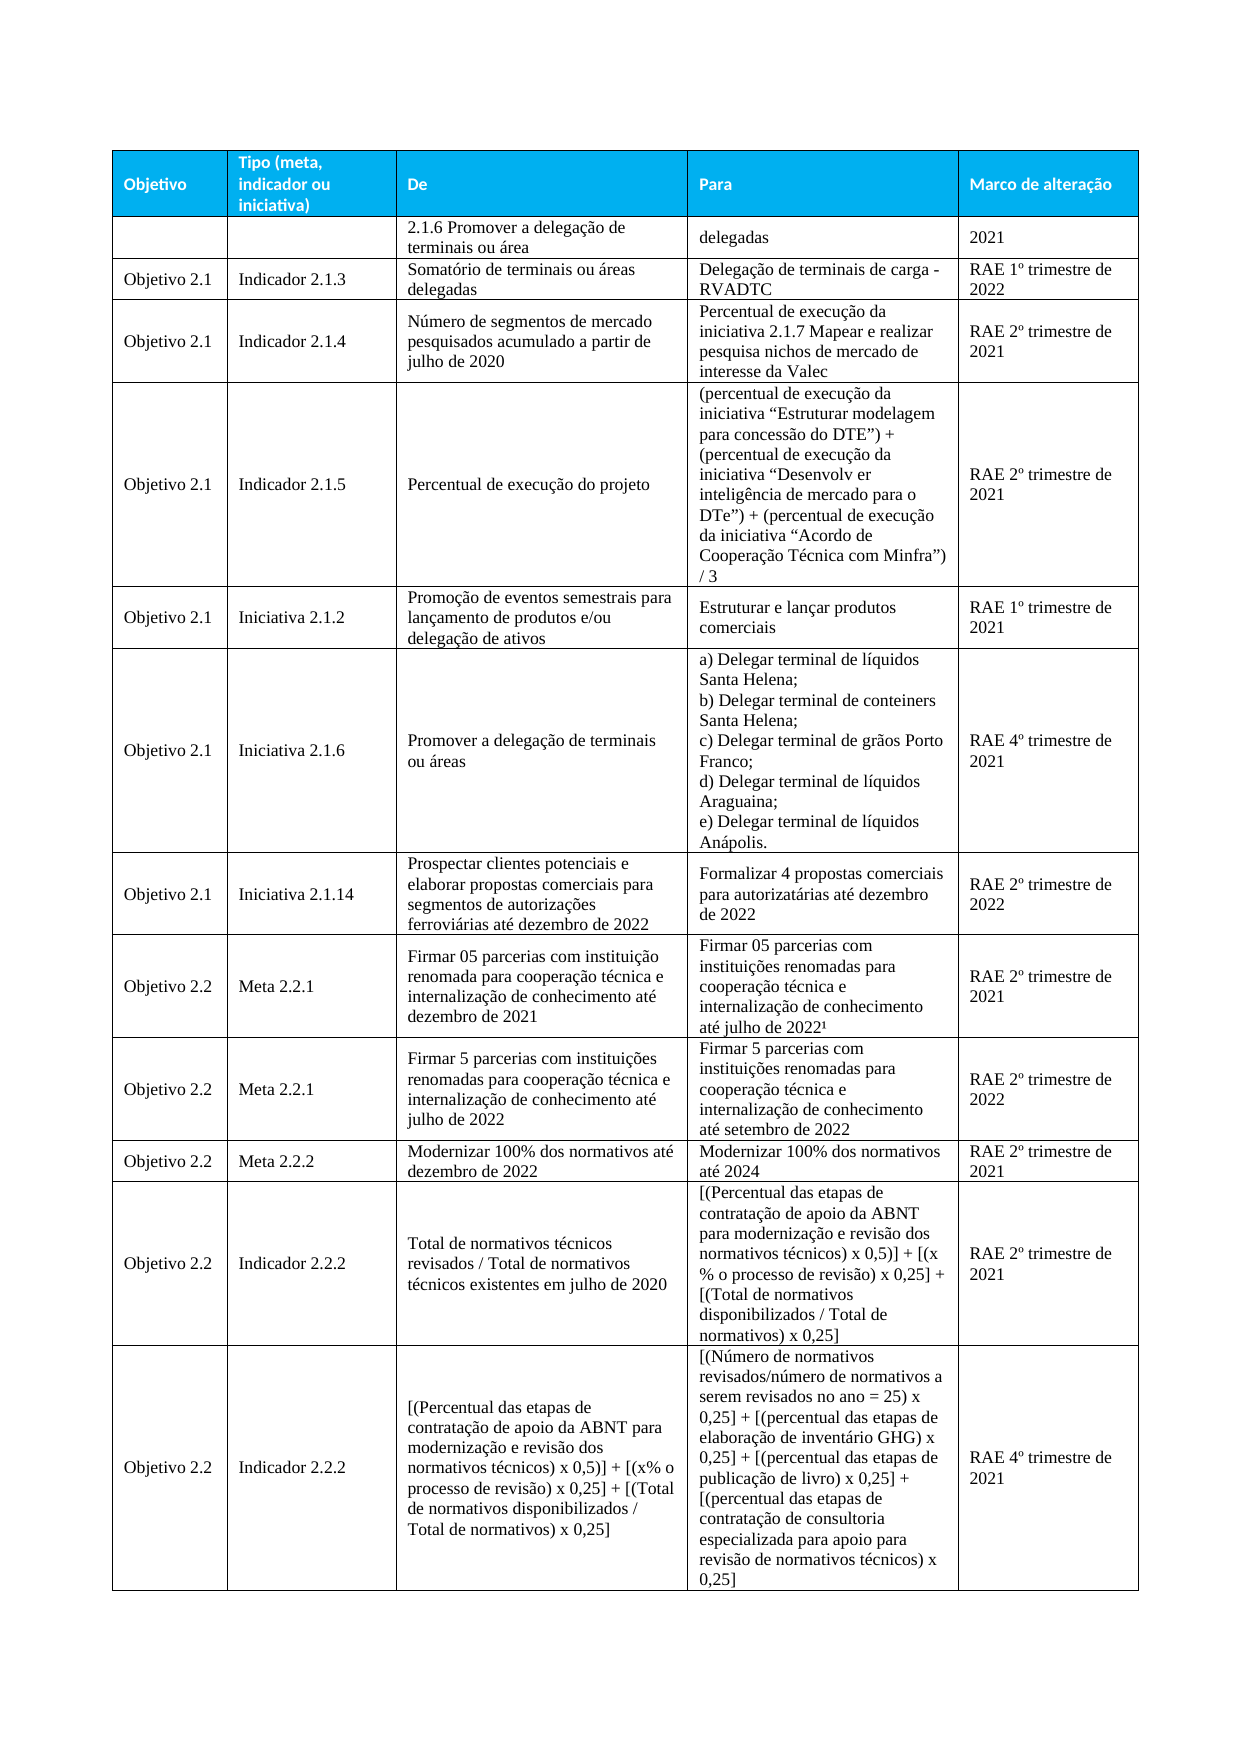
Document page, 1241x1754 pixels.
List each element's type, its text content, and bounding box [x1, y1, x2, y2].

table_cell Objetivo 2.2 [113, 1182, 227, 1345]
table_cell Delegação de terminais de carga - RVADTC [688, 259, 958, 299]
table_cell Percentual de execução do projeto [397, 383, 687, 586]
table_cell Estruturar e lançar produtos comerciais [688, 587, 958, 648]
table_cell Formalizar 4 propostas comerciais para autorizatárias até dezembro de 2022 [688, 853, 958, 934]
table_header Tipo (meta, indicador ou iniciativa) [228, 151, 396, 216]
table_cell RAE 2º trimestre de 2021 [959, 383, 1138, 586]
table_cell Número de segmentos de mercado pesquisados acumulado a partir de julho de 2020 [397, 300, 687, 382]
table_cell RAE 2º trimestre de 2022 [959, 853, 1138, 934]
table_cell RAE 2º trimestre de 2021 [959, 1182, 1138, 1345]
table_cell Indicador 2.2.2 [228, 1182, 396, 1345]
table_cell Meta 2.2.1 [228, 935, 396, 1037]
table_cell a) Delegar terminal de líquidos Santa Helena; b) Delegar terminal de conteiners Santa Helena; c) Delegar terminal de grãos Porto Franco; d) Delegar terminal de líquidos Araguaina; e) Delegar terminal de líquidos Anápolis. [688, 649, 958, 852]
table_cell Indicador 2.1.4 [228, 300, 396, 382]
table_cell Objetivo 2.1 [113, 300, 227, 382]
table_cell 2.1.6 Promover a delegação de terminais ou área [397, 217, 687, 258]
table_cell [113, 217, 227, 258]
table_cell Indicador 2.1.5 [228, 383, 396, 586]
table_cell Meta 2.2.1 [228, 1038, 396, 1139]
table_cell Iniciativa 2.1.6 [228, 649, 396, 852]
table_cell Objetivo 2.1 [113, 587, 227, 648]
table_cell RAE 1º trimestre de 2022 [959, 259, 1138, 299]
table_cell RAE 2º trimestre de 2021 [959, 1141, 1138, 1181]
table_cell Total de normativos técnicos revisados / Total de normativos técnicos existentes em julho de 2020 [397, 1182, 687, 1345]
table_cell RAE 4º trimestre de 2021 [959, 649, 1138, 852]
table_cell Indicador 2.1.3 [228, 259, 396, 299]
table_cell Somatório de terminais ou áreas delegadas [397, 259, 687, 299]
table_cell (percentual de execução da iniciativa “Estruturar modelagem para concessão do DTE”) + (percentual de execução da iniciativa “Desenvolv er inteligência de mercado para o DTe”) + (percentual de execução da iniciativa “Acordo de Cooperação Técnica com Minfra”) / 3 [688, 383, 958, 586]
table_cell Iniciativa 2.1.14 [228, 853, 396, 934]
table_cell Modernizar 100% dos normativos até 2024 [688, 1141, 958, 1181]
table_cell Firmar 5 parcerias com instituições renomadas para cooperação técnica e internalização de conhecimento até setembro de 2022 [688, 1038, 958, 1139]
table_cell 2021 [959, 217, 1138, 258]
table_cell RAE 2º trimestre de 2021 [959, 300, 1138, 382]
table_cell Firmar 05 parcerias com instituição renomada para cooperação técnica e internalização de conhecimento até dezembro de 2021 [397, 935, 687, 1037]
table_cell Firmar 05 parcerias com instituições renomadas para cooperação técnica e internalização de conhecimento até julho de 2022¹ [688, 935, 958, 1037]
table_cell Objetivo 2.2 [113, 1346, 227, 1589]
table_cell Promover a delegação de terminais ou áreas [397, 649, 687, 852]
table_cell Objetivo 2.2 [113, 1038, 227, 1139]
table_cell RAE 1º trimestre de 2021 [959, 587, 1138, 648]
table_cell [(Número de normativos revisados/número de normativos a serem revisados no ano = 25) x 0,25] + [(percentual das etapas de elaboração de inventário GHG) x 0,25] + [(percentual das etapas de publicação de livro) x 0,25] + [(percentual das etapas de contratação de consultoria especializada para apoio para revisão de normativos técnicos) x 0,25] [688, 1346, 958, 1589]
table_cell Modernizar 100% dos normativos até dezembro de 2022 [397, 1141, 687, 1181]
table_header Marco de alteração [959, 151, 1138, 216]
table_cell RAE 2º trimestre de 2022 [959, 1038, 1138, 1139]
table_cell RAE 4º trimestre de 2021 [959, 1346, 1138, 1589]
table_cell Objetivo 2.2 [113, 1141, 227, 1181]
table_header Objetivo [113, 151, 227, 216]
table_cell Indicador 2.2.2 [228, 1346, 396, 1589]
table_cell [228, 217, 396, 258]
table_cell Promoção de eventos semestrais para lançamento de produtos e/ou delegação de ativos [397, 587, 687, 648]
table_cell Meta 2.2.2 [228, 1141, 396, 1181]
table_cell Iniciativa 2.1.2 [228, 587, 396, 648]
table_cell [(Percentual das etapas de contratação de apoio da ABNT para modernização e revisão dos normativos técnicos) x 0,5)] + [(x% o processo de revisão) x 0,25] + [(Total de normativos disponibilizados / Total de normativos) x 0,25] [688, 1182, 958, 1345]
table_cell RAE 2º trimestre de 2021 [959, 935, 1138, 1037]
table_cell Objetivo 2.1 [113, 383, 227, 586]
table_cell Objetivo 2.2 [113, 935, 227, 1037]
table_cell Objetivo 2.1 [113, 259, 227, 299]
table_cell Firmar 5 parcerias com instituições renomadas para cooperação técnica e internalização de conhecimento até julho de 2022 [397, 1038, 687, 1139]
table_header De [397, 151, 687, 216]
table_cell delegadas [688, 217, 958, 258]
table_cell [(Percentual das etapas de contratação de apoio da ABNT para modernização e revisão dos normativos técnicos) x 0,5)] + [(x% o processo de revisão) x 0,25] + [(Total de normativos disponibilizados / Total de normativos) x 0,25] [397, 1346, 687, 1589]
table_cell Objetivo 2.1 [113, 649, 227, 852]
table_cell Prospectar clientes potenciais e elaborar propostas comerciais para segmentos de autorizações ferroviárias até dezembro de 2022 [397, 853, 687, 934]
table_cell Objetivo 2.1 [113, 853, 227, 934]
table_header Para [688, 151, 958, 216]
table_cell Percentual de execução da iniciativa 2.1.7 Mapear e realizar pesquisa nichos de mercado de interesse da Valec [688, 300, 958, 382]
